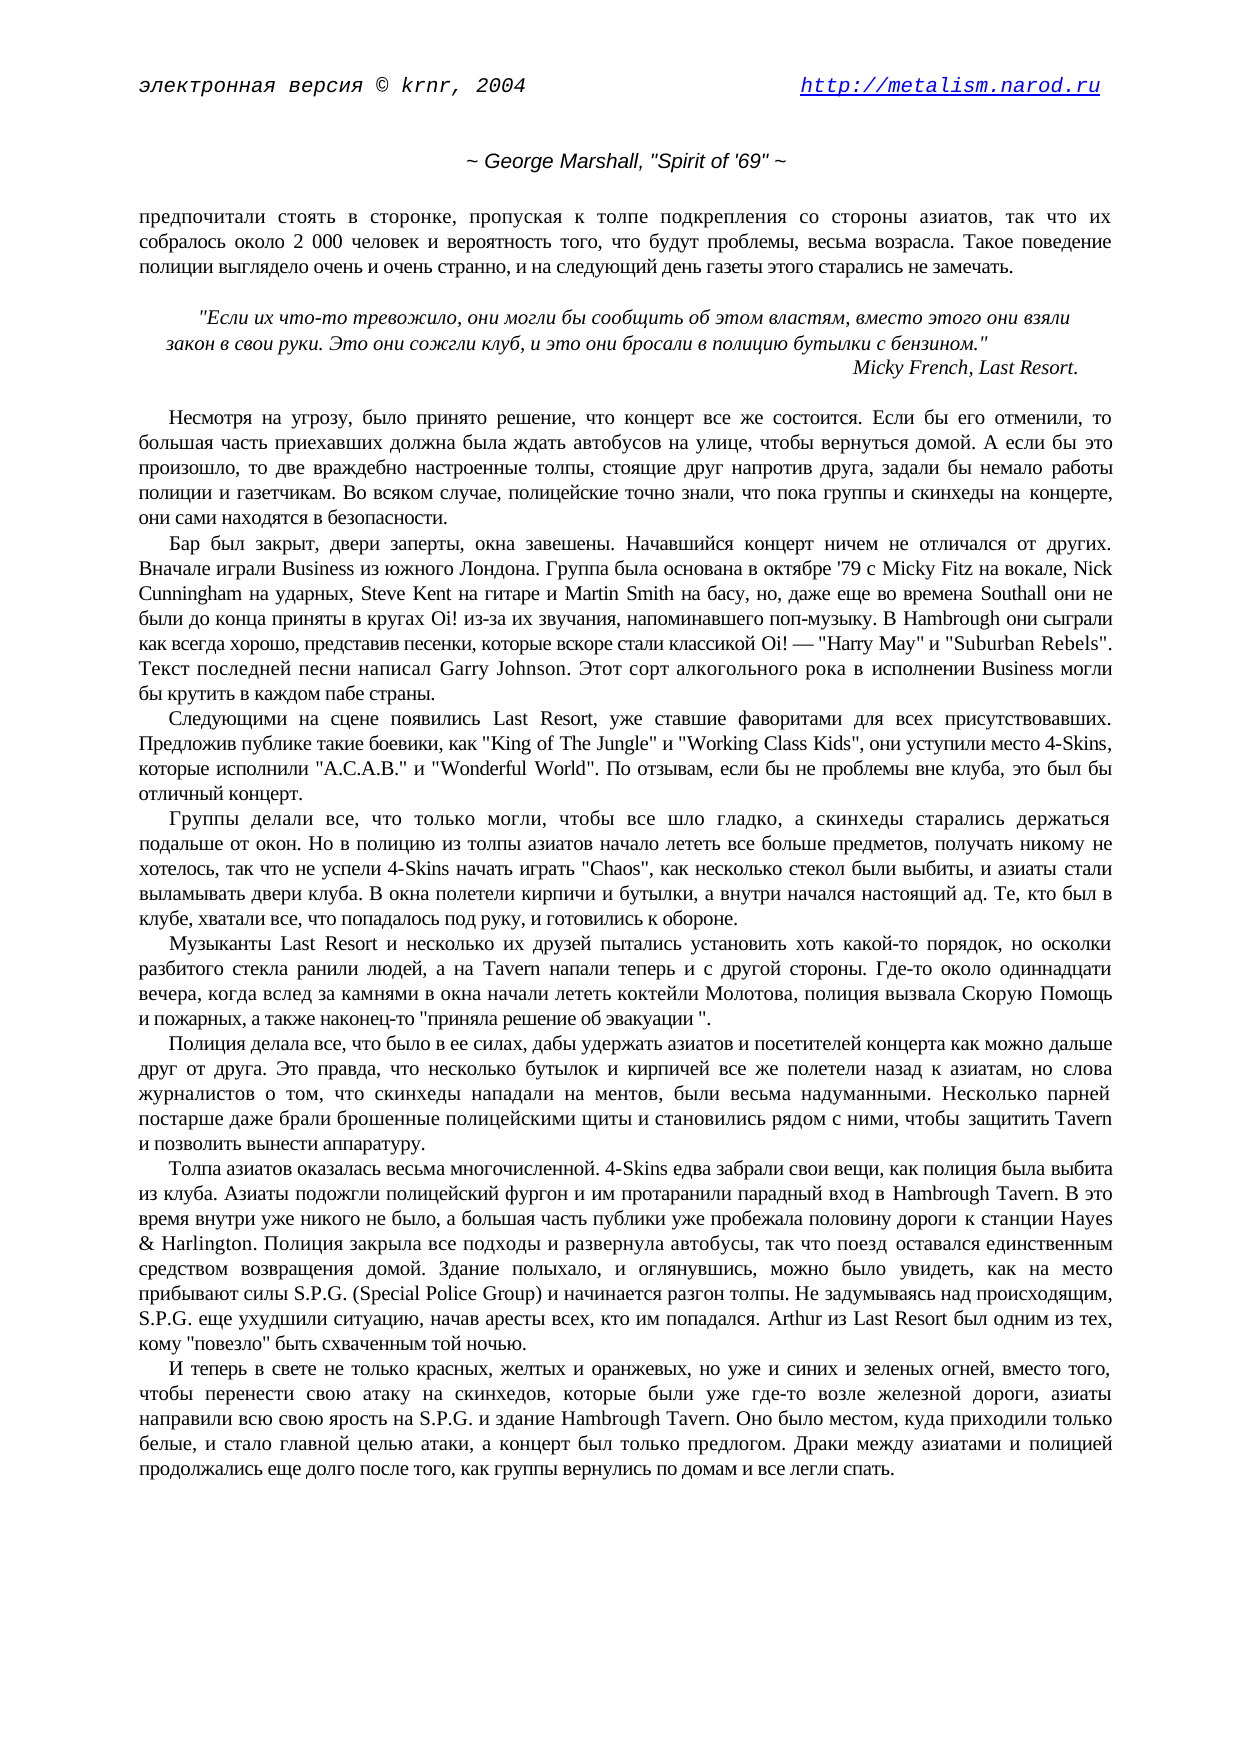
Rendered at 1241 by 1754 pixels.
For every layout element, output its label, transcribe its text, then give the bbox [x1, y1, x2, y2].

text Следующими на сцене появились Last Resort, уже ставшие фаворитами для всех присутствовавших. Предложив публике такие боевики, как "King of The Jungle" и "Working Class Kids", они уступили место 4-Skins, которые исполнили "А.С.А.В." и "Wonderful World". По отзывам, если бы не проблемы вне клуба, это был бы отличный концерт. [138, 705, 1112, 805]
text Музыканты Last Resort и несколько их друзей пытались установить хоть какой-то порядок, но осколки разбитого стекла ранили людей, а на Tavern напали теперь и с другой стороны. Где-то около одиннадцати вечера, когда вслед за камнями в окна начали лететь коктейли Молотова, полиция вызвала Скорую Помощь и пожарных, а также наконец-то "приняла решение об эвакуации ". [138, 931, 1112, 1031]
text Micky French, Last Resort. [853, 356, 1113, 379]
text И теперь в свете не только красных, желтых и оранжевых, но уже и синих и зеленых огней, вместо того, чтобы перенести свою атаку на скинхедов, которые были уже где-то возле железной дороги, азиаты направили всю свою ярость на S.P.G. и здание Hambrough Tavern. Оно было местом, куда приходили только белые, и стало главной целью атаки, а концерт был только предлогом. Драки между азиатами и полицией продолжались еще долго после того, как группы вернулись по домам и все легли спать. [139, 1356, 1112, 1481]
text Полиция делала все, что было в ее силах, дабы удержать азиатов и посетителей концерта как можно дальше друг от друга. Это правда, что несколько бутылок и кирпичей все же полетели назад к азиатам, но слова журналистов о том, что скинхеды нападали на ментов, были весьма надуманными. Несколько парней постарше даже брали брошенные полицейскими щиты и становились рядом с ними, чтобы защитить Tavern и позволить вынести аппаратуру. [138, 1031, 1112, 1156]
text Группы делали все, что только могли, чтобы все шло гладко, а скинхеды старались держаться подальше от окон. Но в полицию из толпы азиатов начало лететь все больше предметов, получать никому не хотелось, так что не успели 4-Skins начать играть "Chaos", как несколько стекол были выбиты, и азиаты стали выламывать двери клуба. В окна полетели кирпичи и бутылки, а внутри начался настоящий ад. Те, кто был в клубе, хватали все, что попадалось под руку, и готовились к обороне. [139, 805, 1112, 930]
text "Если их что-то тревожило, они могли бы сообщить об этом властям, вместо этого они взяли закон в свои руки. Это они сожгли клуб, и это они бросали в полицию бутылки с бензином." [166, 304, 1113, 355]
text ~ George Marshall, "Spirit of '69" ~ [141, 150, 1113, 173]
text предпочитали стоять в сторонке, пропуская к толпе подкрепления со стороны азиатов, так что их собралось около 2 000 человек и вероятность того, что будут проблемы, весьма возрасла. Такое поведение полиции выглядело очень и очень странно, и на следующий день газеты этого старались не замечать. [139, 204, 1113, 279]
text Несмотря на угрозу, было принято решение, что концерт все же состоится. Если бы его отменили, то большая часть приехавших должна была ждать автобусов на улице, чтобы вернуться домой. А если бы это произошло, то две враждебно настроенные толпы, стоящие друг напротив друга, задали бы немало работы полиции и газетчикам. Во всяком случае, полицейские точно знали, что пока группы и скинхеды на концерте, они сами находятся в безопасности. [138, 404, 1113, 529]
text Бар был закрыт, двери заперты, окна завешены. Начавшийся концерт ничем не отличался от других. Вначале играли Business из южного Лондона. Группа была основана в октябре '79 с Micky Fitz на вокале, Nick Cunningham на ударных, Steve Kent на гитаре и Martin Smith на басу, но, даже еще во времена Southall они не были до конца приняты в кругах Oi! из-за их звучания, напоминавшего поп-музыку. В Hambrough они сыграли как всегда хорошо, представив песенки, которые вскоре стали классикой Oi! — "Harry May" и "Suburban Rebels". Текст последней песни написал Garry Johnson. Этот сорт алкогольного рока в исполнении Business могли бы крутить в каждом пабе страны. [138, 530, 1113, 705]
text Толпа азиатов оказалась весьма многочисленной. 4-Skins едва забрали свои вещи, как полиция была выбита из клуба. Азиаты подожгли полицейский фургон и им протаранили парадный вход в Hambrough Tavern. В это время внутри уже никого не было, а большая часть публики уже пробежала половину дороги к станции Hayes & Harlington. Полиция закрыла все подходы и развернула автобусы, так что поезд оставался единственным средством возвращения домой. Здание полыхало, и оглянувшись, можно было увидеть, как на место прибывают силы S.P.G. (Special Police Group) и начинается разгон толпы. Не задумываясь над происходящим, S.P.G. еще ухудшили ситуацию, начав аресты всех, кто им попадался. Arthur из Last Resort был одним из тех, кому "повезло" быть схваченным той ночью. [138, 1156, 1113, 1356]
